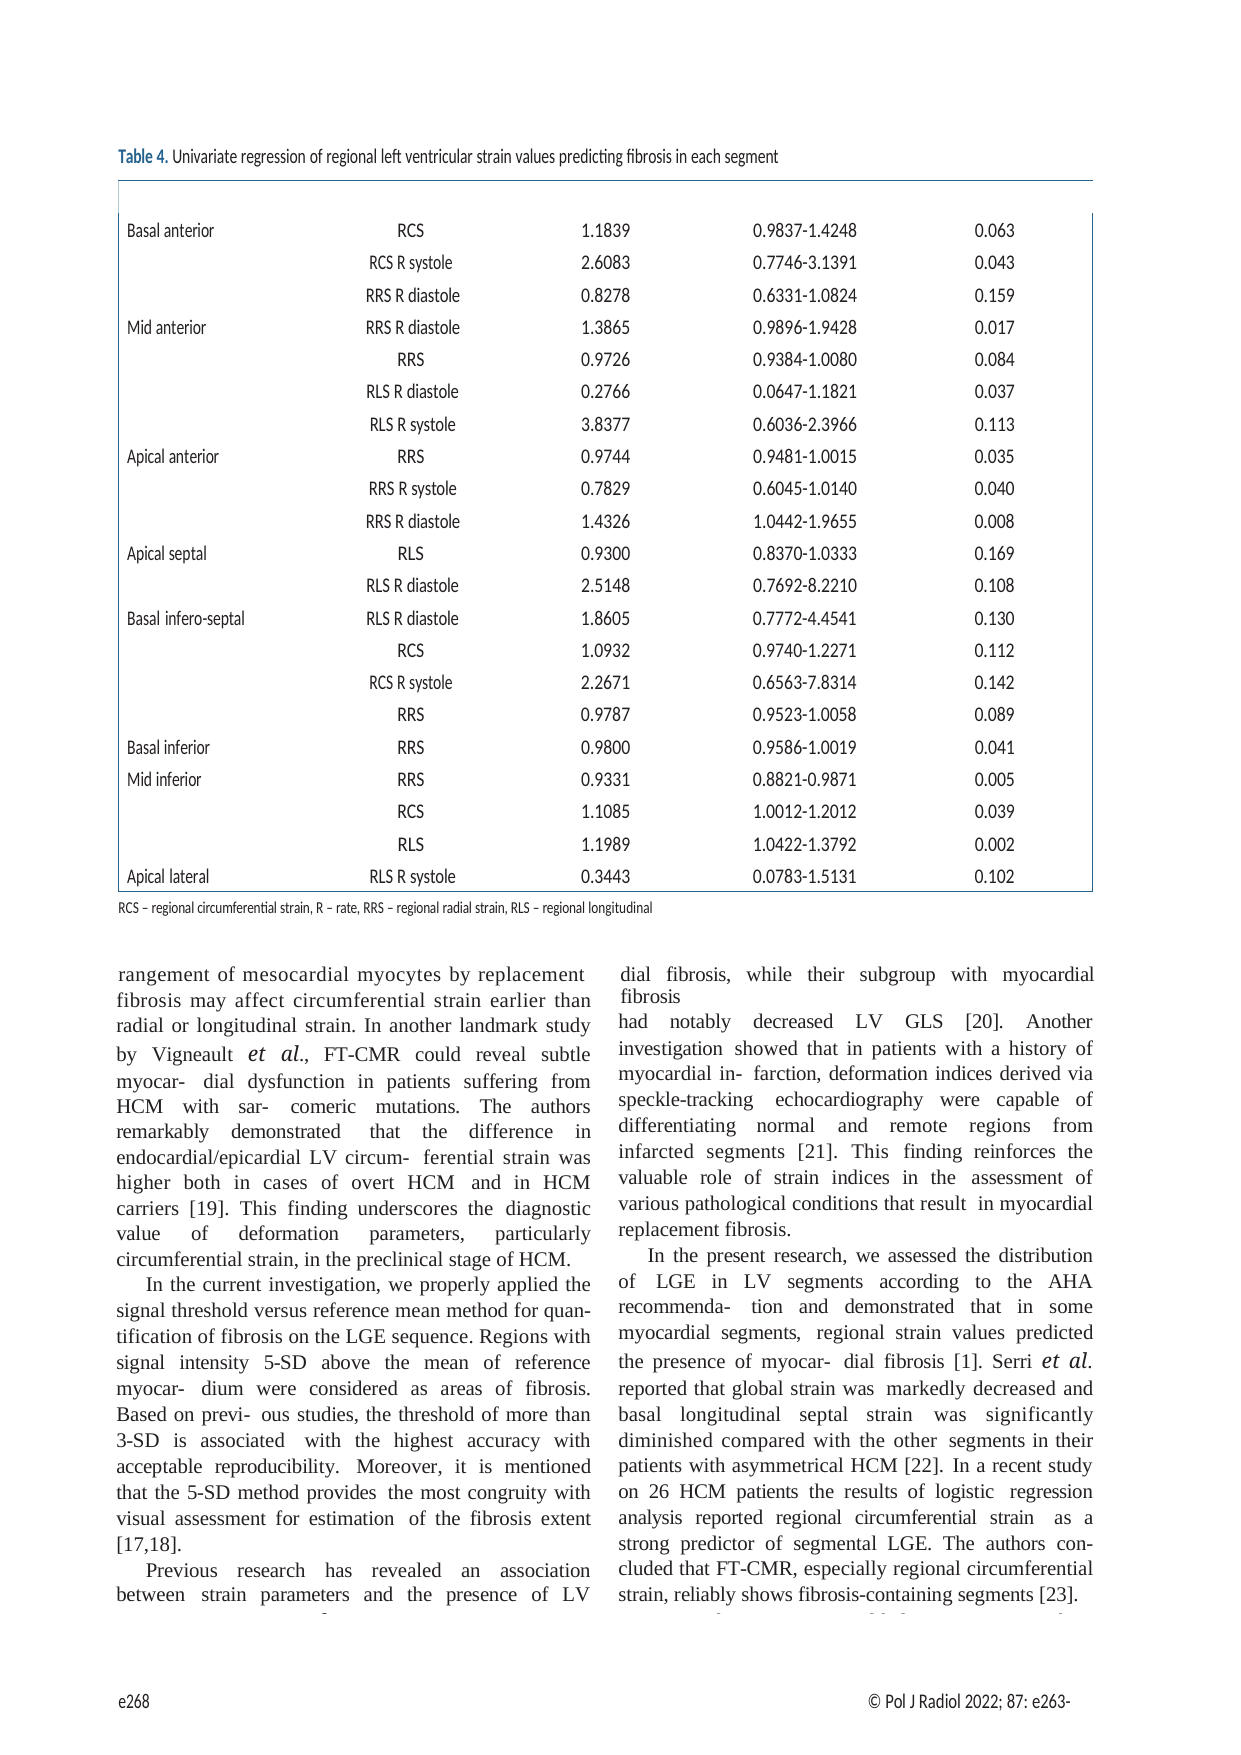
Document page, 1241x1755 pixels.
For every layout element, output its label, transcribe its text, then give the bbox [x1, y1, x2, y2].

text RCS [384, 637, 437, 662]
text 0.169 [968, 540, 1021, 566]
text RCS [384, 799, 437, 824]
text 0.7772-4.4541 [753, 605, 897, 630]
text Mid anterior [127, 314, 313, 339]
text RRS [384, 346, 437, 372]
text 0.089 [968, 702, 1021, 727]
text RLS R systole [369, 411, 508, 436]
text 2.6083 [578, 249, 632, 275]
text 0.112 [968, 637, 1021, 662]
text 0.9523-1.0058 [753, 702, 897, 727]
text Apical anterior [127, 443, 313, 469]
text RCS R systole [369, 249, 508, 275]
text Mid inferior [127, 766, 313, 792]
text RRS R diastole [366, 508, 508, 533]
text 0.113 [968, 411, 1021, 436]
text 0.9740-1.2271 [753, 637, 897, 662]
text 1.4326 [578, 508, 632, 533]
text had notably decreased LV GLS [20]. Another investigation showed that in patients with a history of myocardial in- farction, deformation indices derived via speckle-tracking echocardiography were capable of differentiating normal and remote regions from infarcted segments [21]. This finding reinforces the valuable role of strain indices in the assessment of various pathological conditions that result in myocardial replacement fibrosis. [618, 1009, 1093, 1241]
text 1.1839 [578, 217, 632, 243]
text dial fibrosis, while their subgroup with myocardial fibrosis [620, 964, 1095, 1007]
text 0.0647-1.1821 [753, 379, 897, 404]
text 0.9331 [578, 766, 632, 792]
text e268 [118, 1689, 152, 1714]
text 0.9837-1.4248 [753, 217, 897, 243]
text 0.3443 [578, 863, 632, 889]
text 0.040 [968, 476, 1021, 501]
text 0.035 [968, 443, 1021, 469]
text 1.1085 [578, 799, 632, 824]
text © Pol J Radiol 2022; 87: e263-e270 [867, 1689, 1094, 1714]
text 1.0422-1.3792 [753, 831, 897, 856]
text 1.3865 [578, 314, 632, 339]
text 0.9726 [578, 346, 632, 372]
text rangement of mesocardial myocytes by replacement [118, 964, 593, 986]
text 0.037 [968, 379, 1021, 404]
text 0.2766 [578, 379, 632, 404]
text 0.005 [968, 766, 1022, 792]
text 1.8605 [578, 605, 632, 630]
text 0.130 [968, 605, 1021, 630]
text RRS R diastole [366, 314, 508, 339]
text fibrosis may affect circumferential strain earlier than radial or longitudinal strain. In another landmark study by Vigneault et al., FT-CMR could reveal subtle myocar- dial dysfunction in patients suffering from HCM with sar- comeric mutations. The authors remarkably demonstrated that the difference in endocardial/epicardial LV circum- ferential strain was higher both in cases of overt HCM and in HCM carriers [19]. This finding underscores the diagnostic value of deformation parameters, particularly circumferential strain, in the preclinical stage of HCM. [116, 988, 591, 1271]
text In the present research, we assessed the distribution of LGE in LV segments according to the AHA recommenda- tion and demonstrated that in some myocardial segments, regional strain values predicted the presence of myocar- dial fibrosis [1]. Serri et al. reported that global strain was markedly decreased and basal longitudinal septal strain was significantly diminished compared with the other segments in their patients with asymmetrical HCM [22]. In a recent study on 26 HCM patients the results of logistic regression analysis reported regional circumferential strain as a strong predictor of segmental LGE. The authors con- cluded that FT-CMR, especially regional circumferential strain, reliably shows fibrosis-containing segments [23]. [618, 1243, 1093, 1606]
text 0.002 [968, 831, 1022, 856]
text 0.9744 [578, 443, 632, 469]
text 0.9787 [578, 702, 632, 727]
text 0.9481-1.0015 [753, 443, 897, 469]
text In a study on patients aged below 20 years, Smith et al. [618, 1608, 1095, 1614]
text 0.063 [968, 217, 1021, 243]
text 0.7692-8.2210 [753, 572, 897, 598]
text RRS R systole [369, 476, 508, 501]
text 0.102 [968, 863, 1021, 889]
text 3.8377 [578, 411, 632, 436]
text 0.6563-7.8314 [753, 669, 897, 695]
text RCS R systole [369, 669, 508, 695]
text RLS R diastole [366, 379, 508, 404]
text 1.0932 [578, 637, 632, 662]
text Basal anterior [127, 217, 313, 243]
text 0.9586-1.0019 [753, 734, 897, 759]
text 0.108 [968, 572, 1021, 598]
text RRS [384, 702, 437, 727]
text RLS [384, 831, 438, 856]
text RRS [384, 443, 437, 469]
text 0.017 [968, 314, 1021, 339]
text 0.9300 [578, 540, 632, 566]
text 2.5148 [578, 572, 632, 598]
text 0.142 [968, 669, 1021, 695]
text 0.0783-1.5131 [753, 863, 897, 889]
text RLS R diastole [366, 605, 508, 630]
text 0.008 [968, 508, 1021, 533]
text Basal infero-septal [127, 605, 313, 630]
text 0.8821-0.9871 [753, 766, 897, 792]
text 1.0442-1.9655 [753, 508, 897, 533]
text 0.8278 [578, 282, 632, 307]
text 1.0012-1.2012 [753, 799, 897, 824]
text RLS R systole [369, 863, 508, 889]
text Apical lateral [127, 863, 313, 889]
text In the current investigation, we properly applied the signal threshold versus reference mean method for quan- tification of fibrosis on the LGE sequence. Regions with signal intensity 5-SD above the mean of reference myocar- dium were considered as areas of fibrosis. Based on previ- ous studies, the threshold of more than 3-SD is associated with the highest accuracy with acceptable reproducibility. Moreover, it is mentioned that the 5-SD method provides the most congruity with visual assessment for estimation of the fibrosis extent [17,18]. [116, 1272, 591, 1556]
text 0.041 [968, 734, 1022, 759]
text RCS [384, 217, 437, 243]
text 0.9896-1.9428 [753, 314, 897, 339]
text 0.9384-1.0080 [753, 346, 897, 372]
text Segment Regional strain OR CI p-value [127, 185, 1092, 210]
text RCS – regional circumferential strain, R – rate, RRS – regional radial strain, RLS – regional longitudinal strain [118, 898, 673, 919]
text RRS [384, 766, 437, 792]
text 0.9800 [578, 734, 632, 759]
text Basal inferior [127, 734, 313, 759]
text 0.7746-3.1391 [753, 249, 897, 275]
text 0.6045-1.0140 [753, 476, 897, 501]
text 0.6036-2.3966 [753, 411, 897, 436]
text 0.159 [968, 282, 1021, 307]
text 1.1989 [578, 831, 632, 856]
text 0.039 [968, 799, 1022, 824]
text RLS [384, 540, 437, 566]
text 0.043 [968, 249, 1021, 275]
text Apical septal [127, 540, 313, 566]
text Previous research has revealed an association between strain parameters and the presence of LV fibrosis. Popovic et al. demonstrated that all strain values were reduced in their patients with HCM despite the absence of myocar- [116, 1558, 591, 1614]
text RRS R diastole [366, 282, 508, 307]
text 2.2671 [578, 669, 632, 695]
text 0.7829 [578, 476, 632, 501]
text 0.6331-1.0824 [753, 282, 897, 307]
text RLS R diastole [366, 572, 508, 598]
text RRS [384, 734, 437, 759]
text Table 4. Univariate regression of regional left ventricular strain values predicting fibrosis in each segment [118, 145, 788, 169]
text 0.8370-1.0333 [753, 540, 897, 566]
text 0.084 [968, 346, 1021, 372]
